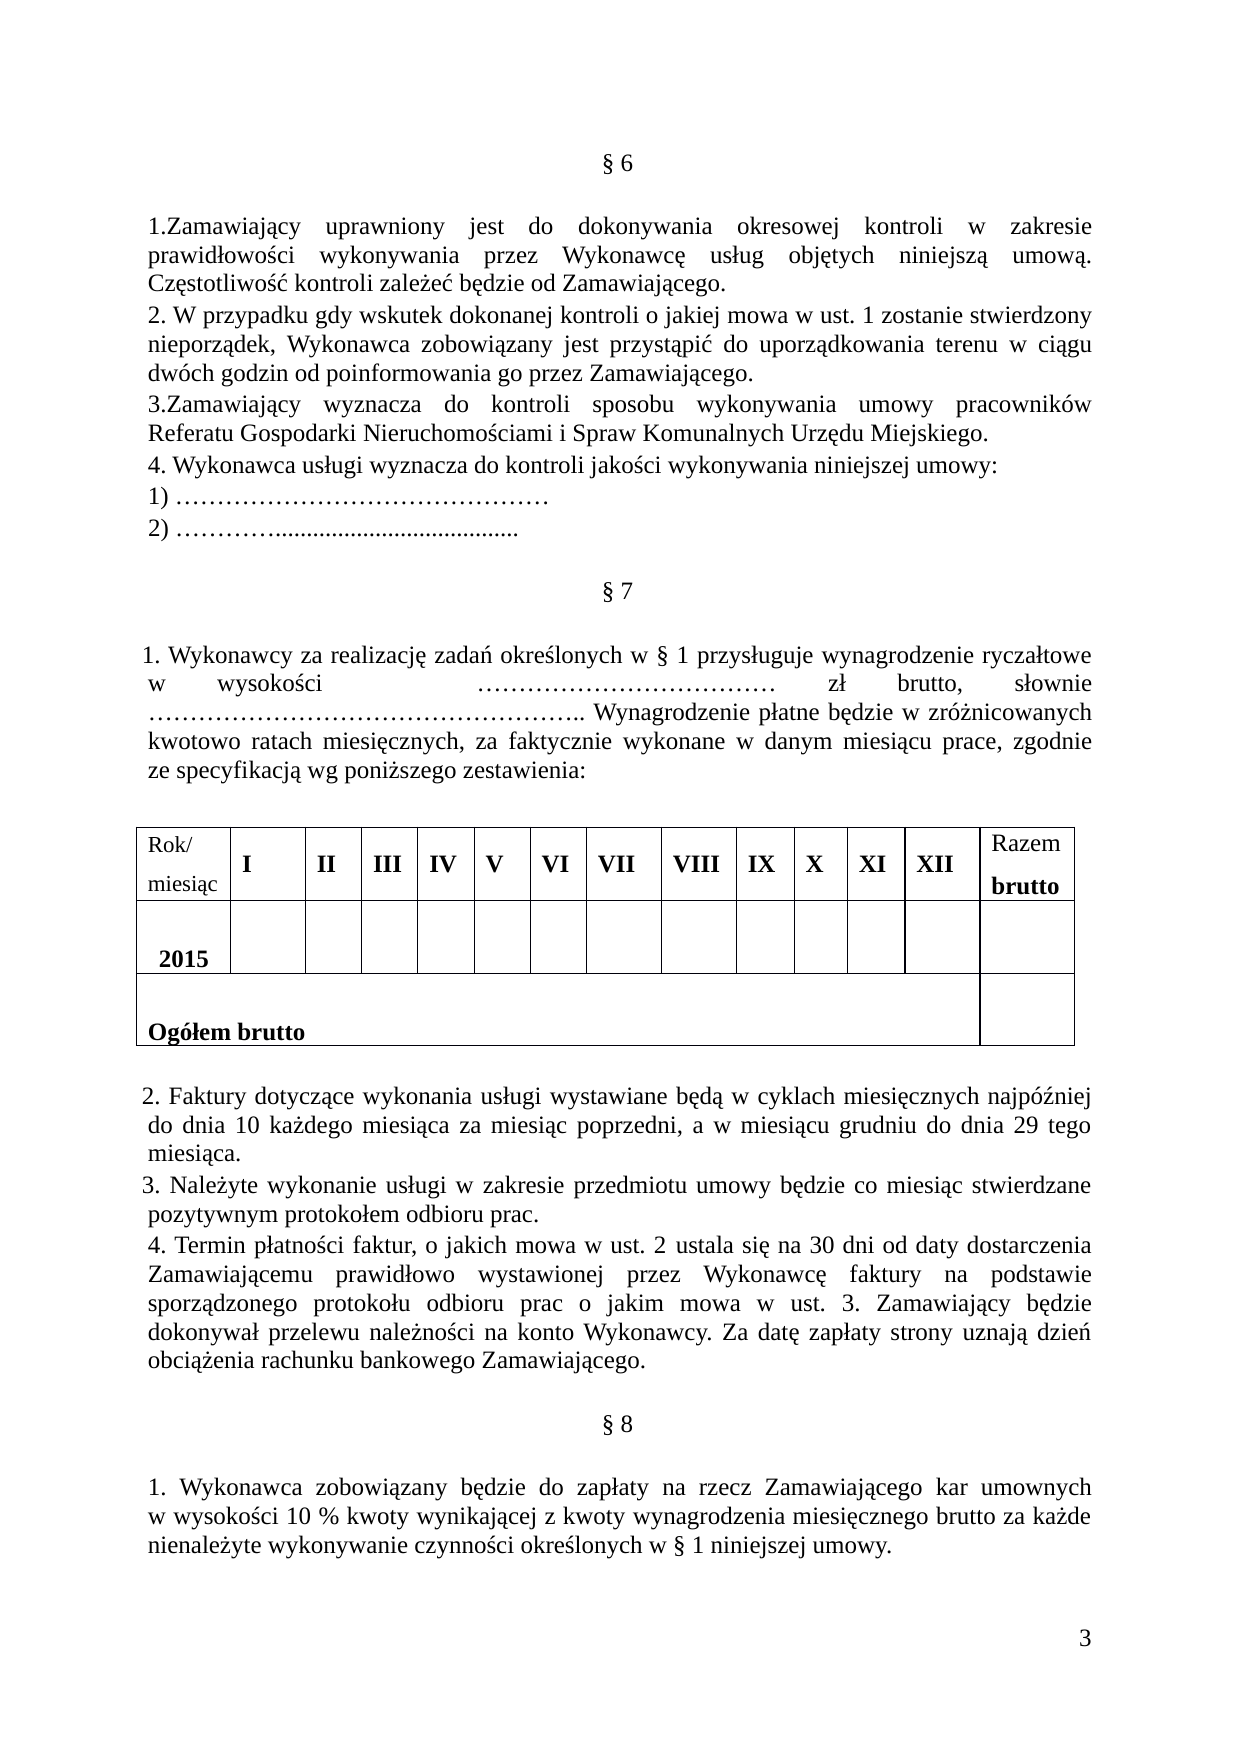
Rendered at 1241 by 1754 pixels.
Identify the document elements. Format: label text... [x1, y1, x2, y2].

table_cell [906, 901, 979, 972]
table_header Razem brutto [981, 828, 1074, 899]
table_header V [475, 828, 530, 899]
text 2. W przypadku gdy wskutek dokonanej kontroli o jakiej mowa w ust. 1 zostanie stwierdzony nieporządek, Wykonawca zobowiązany jest przystąpić do uporządkowania terenu w ciągu dwóch godzin od poinformowania go przez Zamawiającego. [148, 300, 1093, 386]
table_cell [981, 974, 1074, 1045]
table_header VIII [662, 828, 736, 899]
table_cell [795, 901, 847, 972]
table_cell [737, 901, 794, 972]
table_header XII [906, 828, 979, 899]
table_header IV [418, 828, 474, 899]
table_cell [848, 901, 904, 972]
table_cell [531, 901, 586, 972]
text 1.Zamawiający uprawniony jest do dokonywania okresowej kontroli w zakresie prawidłowości wykonywania przez Wykonawcę usług objętych niniejszą umową. Częstotliwość kontroli zależeć będzie od Zamawiającego. [148, 211, 1093, 297]
text § 7 [142, 576, 1093, 605]
table_header III [362, 828, 417, 899]
table_header XI [848, 828, 904, 899]
text § 6 [142, 148, 1093, 176]
table_cell [662, 901, 736, 972]
table_cell [231, 901, 305, 972]
table_header VI [531, 828, 586, 899]
table_cell [981, 901, 1074, 972]
text 2. Faktury dotyczące wykonania usługi wystawiane będą w cyklach miesięcznych najpóźniej do dnia 10 każdego miesiąca za miesiąc poprzedni, a w miesiącu grudniu do dnia 29 tego miesiąca. [142, 1081, 1093, 1167]
text 1. Wykonawcy za realizację zadań określonych w § 1 przysługuje wynagrodzenie ryczałtowe w wysokości ……………………………… zł brutto, słownie …………………………………………….. Wynagrodzenie płatne będzie w zróżnicowanych kwotowo ratach miesięcznych, za faktycznie wykonane w danym miesiącu prace, zgodnie ze specyfikacją wg poniższego zestawienia: [142, 640, 1093, 783]
text 1. Wykonawca zobowiązany będzie do zapłaty na rzecz Zamawiającego kar umownych w wysokości 10 % kwoty wynikającej z kwoty wynagrodzenia miesięcznego brutto za każde nienależyte wykonywanie czynności określonych w § 1 niniejszej umowy. [148, 1472, 1093, 1558]
table_header Rok/ miesiąc [137, 828, 230, 899]
table_header II [306, 828, 361, 899]
table_header I [231, 828, 305, 899]
table_cell [475, 901, 530, 972]
table_header X [795, 828, 847, 899]
table_header IX [737, 828, 794, 899]
text 3. Należyte wykonanie usługi w zakresie przedmiotu umowy będzie co miesiąc stwierdzane pozytywnym protokołem odbioru prac. [142, 1170, 1093, 1228]
text 2) …………....................................... [142, 513, 1093, 542]
text 4. Wykonawca usługi wyznacza do kontroli jakości wykonywania niniejszej umowy: [148, 450, 1093, 478]
table_cell [587, 901, 661, 972]
text 3.Zamawiający wyznacza do kontroli sposobu wykonywania umowy pracowników Referatu Gospodarki Nieruchomościami i Spraw Komunalnych Urzędu Miejskiego. [148, 389, 1093, 447]
table_cell [362, 901, 417, 972]
table_cell Ogółem brutto [137, 974, 979, 1045]
table_cell [418, 901, 474, 972]
text 1) ……………………………………… [148, 481, 1093, 510]
text 4. Termin płatności faktur, o jakich mowa w ust. 2 ustala się na 30 dni od daty dostarczenia Zamawiającemu prawidłowo wystawionej przez Wykonawcę faktury na podstawie sporządzonego protokołu odbioru prac o jakim mowa w ust. 3. Zamawiający będzie dokonywał przelewu należności na konto Wykonawcy. Za datę zapłaty strony uznają dzień obciążenia rachunku bankowego Zamawiającego. [148, 1231, 1093, 1374]
text § 8 [142, 1409, 1093, 1438]
table_cell 2015 [137, 901, 230, 972]
table_cell [306, 901, 361, 972]
table_header VII [587, 828, 661, 899]
